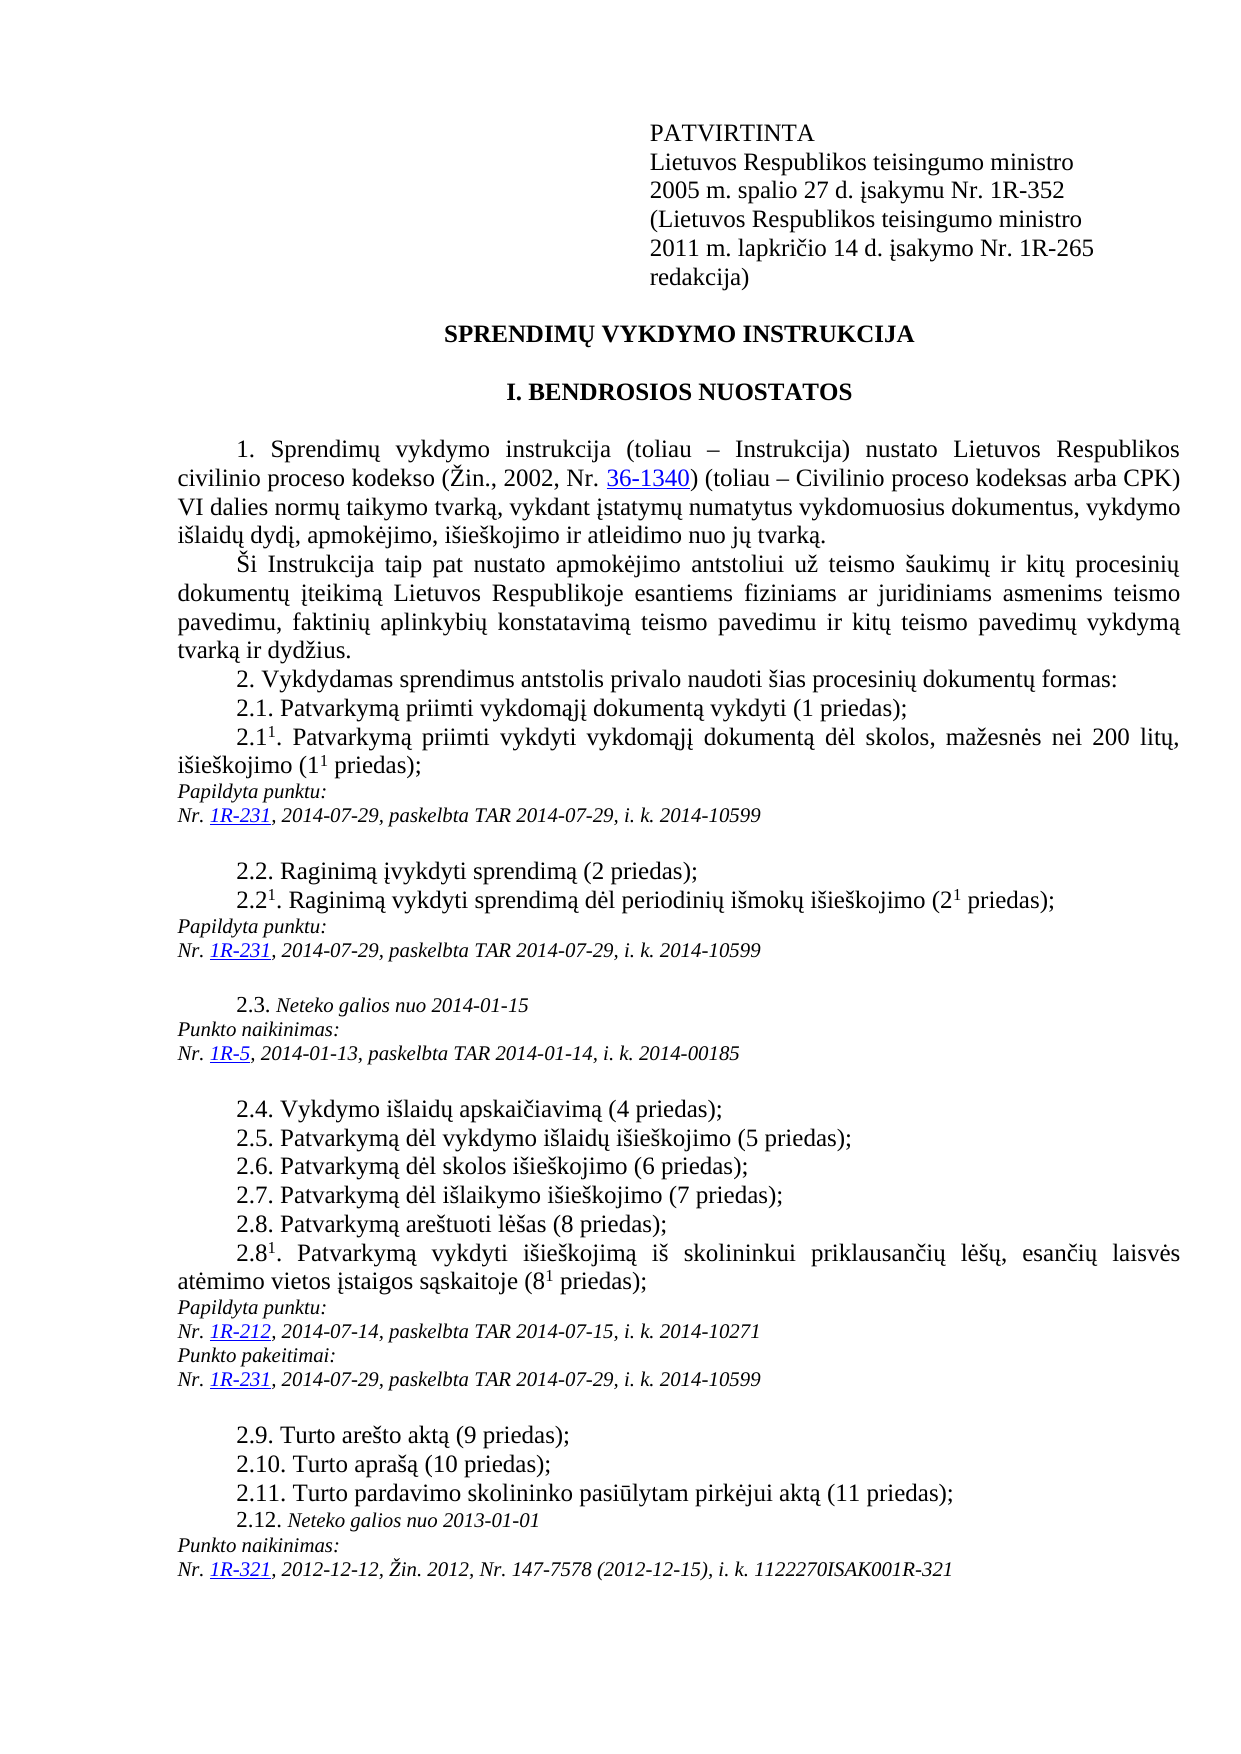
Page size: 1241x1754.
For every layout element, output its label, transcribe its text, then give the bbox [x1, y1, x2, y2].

text 2.5. Patvarkymą dėl vykdymo išlaidų išieškojimo (5 priedas); [177, 1123, 1181, 1151]
text 2.10. Turto aprašą (10 priedas); [177, 1449, 1181, 1478]
text 2.8. Patvarkymą areštuoti lėšas (8 priedas); [177, 1209, 1181, 1238]
text 2.12. Neteko galios nuo 2013-01-01 [177, 1506, 1181, 1533]
text 2. Vykdydamas sprendimus antstolis privalo naudoti šias procesinių dokumentų formas: [177, 664, 1181, 693]
text Nr. 1R-231, 2014-07-29, paskelbta TAR 2014-07-29, i. k. 2014-10599 [177, 803, 1181, 827]
text 2011 m. lapkričio 14 d. įsakymo Nr. 1R-265 redakcija) [649, 233, 1181, 291]
text Ši Instrukcija taip pat nustato apmokėjimo antstoliui už teismo šaukimų ir kitų procesinių dokumentų įteikimą Lietuvos Respublikoje esantiems fiziniams ar juridiniams asmenims teismo pavedimu, faktinių aplinkybių konstatavimą teismo pavedimu ir kitų teismo pavedimų vykdymą tvarką ir dydžius. [177, 549, 1181, 664]
text Nr. 1R-321, 2012-12-12, Žin. 2012, Nr. 147-7578 (2012-12-15), i. k. 1122270ISAK001R-321 [177, 1557, 1181, 1581]
text Nr. 1R-212, 2014-07-14, paskelbta TAR 2014-07-15, i. k. 2014-10271 [177, 1319, 1181, 1343]
text 2.21. Raginimą vykdyti sprendimą dėl periodinių išmokų išieškojimo (21 priedas); [177, 885, 1181, 914]
text Papildyta punktu: [177, 914, 1181, 938]
text 2.2. Raginimą įvykdyti sprendimą (2 priedas); [177, 856, 1181, 885]
text Papildyta punktu: [177, 779, 1181, 803]
text (Lietuvos Respublikos teisingumo ministro [649, 204, 1181, 233]
text Nr. 1R-231, 2014-07-29, paskelbta TAR 2014-07-29, i. k. 2014-10599 [177, 938, 1181, 962]
text Punkto pakeitimai: [177, 1343, 1181, 1367]
text I. BENDROSIOS NUOSTATOS [177, 377, 1181, 406]
text 2.11. Patvarkymą priimti vykdyti vykdomąjį dokumentą dėl skolos, mažesnės nei 200 litų, išieškojimo (11 priedas); [177, 722, 1181, 779]
text 2005 m. spalio 27 d. įsakymu Nr. 1R-352 [649, 176, 1181, 204]
text 2.81. Patvarkymą vykdyti išieškojimą iš skolininkui priklausančių lėšų, esančių laisvės atėmimo vietos įstaigos sąskaitoje (81 priedas); [177, 1238, 1181, 1295]
text Punkto naikinimas: [177, 1533, 1181, 1557]
text SPRENDIMŲ VYKDYMO INSTRUKCIJA [177, 319, 1181, 348]
text 2.9. Turto arešto aktą (9 priedas); [177, 1420, 1181, 1449]
text 2.11. Turto pardavimo skolininko pasiūlytam pirkėjui aktą (11 priedas); [177, 1478, 1181, 1506]
text Nr. 1R-5, 2014-01-13, paskelbta TAR 2014-01-14, i. k. 2014-00185 [177, 1041, 1181, 1065]
text 2.3. Neteko galios nuo 2014-01-15 [177, 991, 1181, 1017]
text 1. Sprendimų vykdymo instrukcija (toliau – Instrukcija) nustato Lietuvos Respublikos civilinio proceso kodekso (Žin., 2002, Nr. 36-1340) (toliau – Civilinio proceso kodeksas arba CPK) VI dalies normų taikymo tvarką, vykdant įstatymų numatytus vykdomuosius dokumentus, vykdymo išlaidų dydį, apmokėjimo, išieškojimo ir atleidimo nuo jų tvarką. [177, 434, 1181, 549]
text PATVIRTINTA [649, 118, 1181, 147]
text Lietuvos Respublikos teisingumo ministro [649, 147, 1181, 176]
text 2.1. Patvarkymą priimti vykdomąjį dokumentą vykdyti (1 priedas); [177, 693, 1181, 722]
text Nr. 1R-231, 2014-07-29, paskelbta TAR 2014-07-29, i. k. 2014-10599 [177, 1367, 1181, 1391]
text Papildyta punktu: [177, 1295, 1181, 1319]
text 2.6. Patvarkymą dėl skolos išieškojimo (6 priedas); [177, 1151, 1181, 1180]
text 2.7. Patvarkymą dėl išlaikymo išieškojimo (7 priedas); [177, 1180, 1181, 1209]
text 2.4. Vykdymo išlaidų apskaičiavimą (4 priedas); [177, 1094, 1181, 1123]
text Punkto naikinimas: [177, 1017, 1181, 1041]
